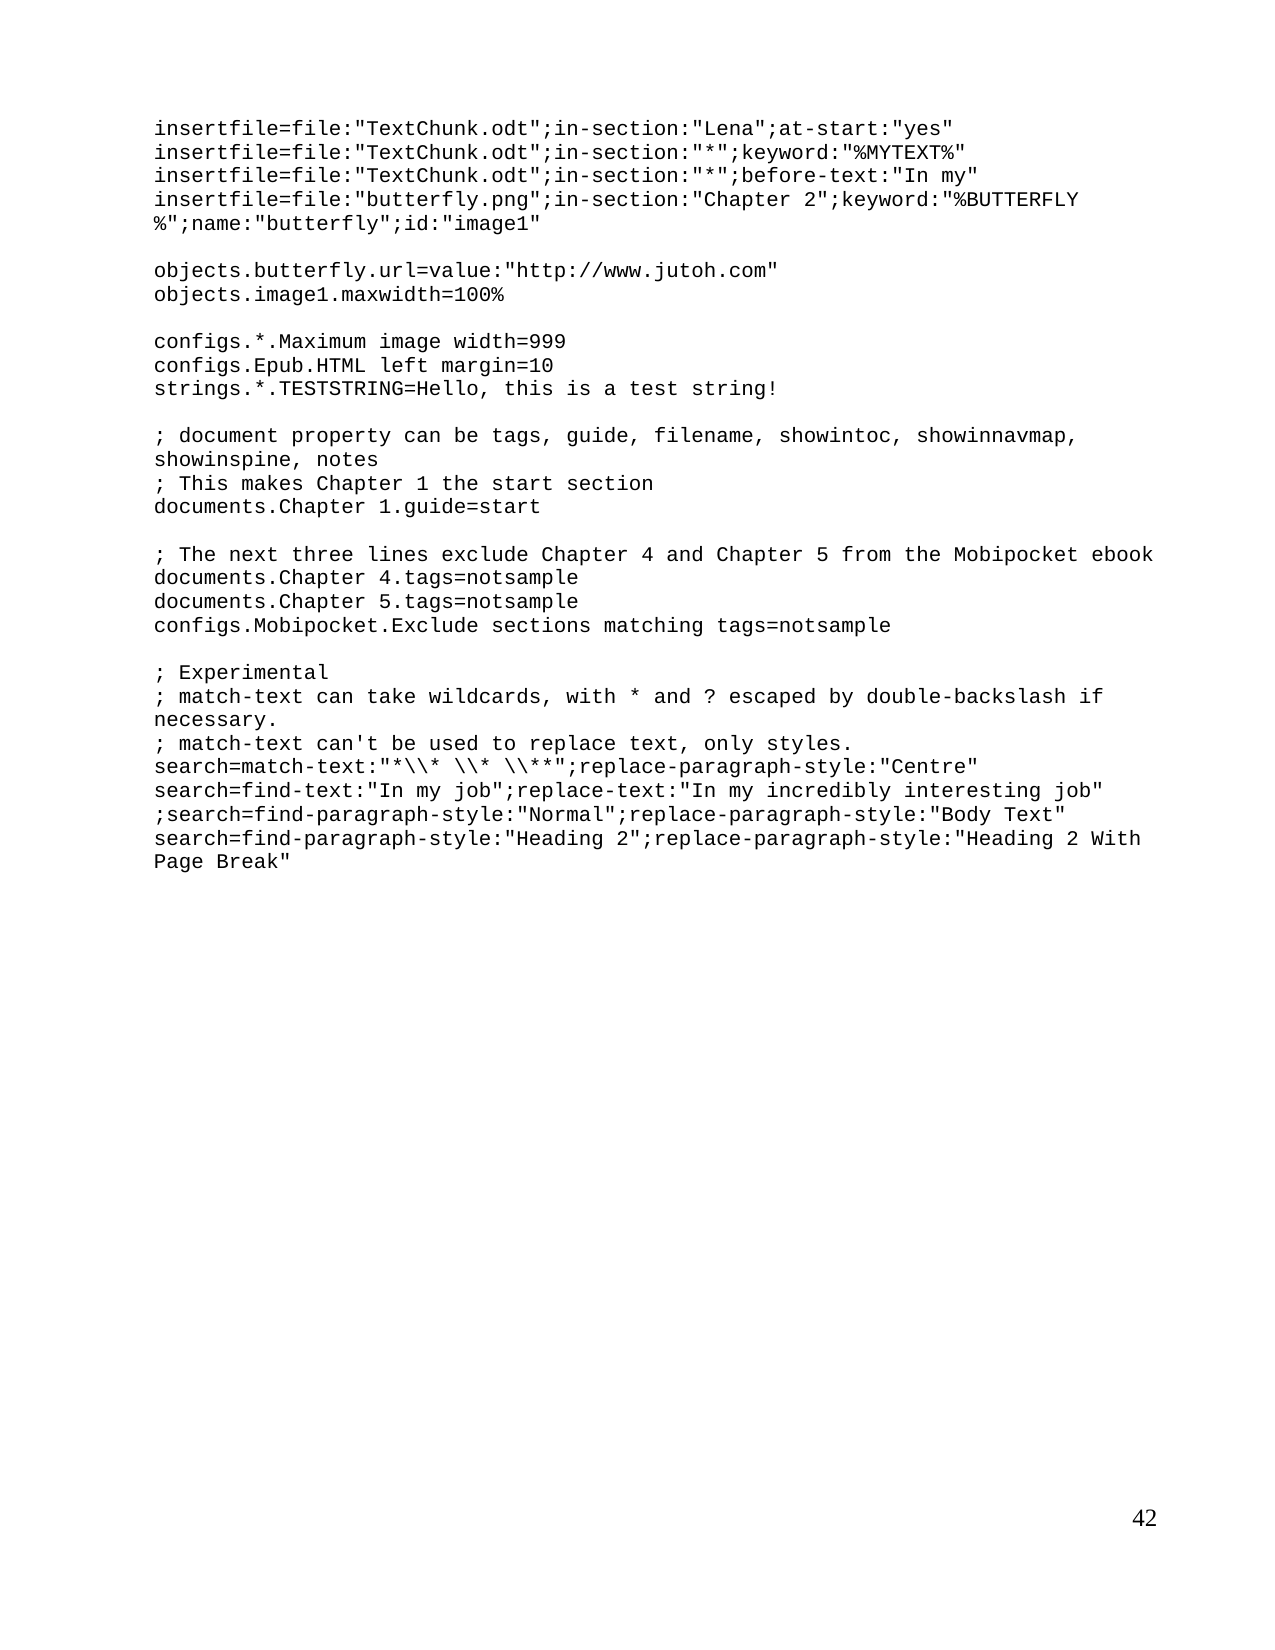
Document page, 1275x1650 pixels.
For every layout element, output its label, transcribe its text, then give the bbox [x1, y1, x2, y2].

text configs.*.Maximum image width=999 [153, 331, 1157, 354]
text search=find-paragraph-style:"Heading 2";replace-paragraph-style:"Heading 2 With Page Break" [153, 827, 1157, 875]
text ; document property can be tags, guide, filename, showintoc, showinnavmap, showinspine, notes [153, 426, 1157, 473]
text objects.image1.maxwidth=100% [153, 284, 1157, 307]
text documents.Chapter 5.tags=notsample [153, 591, 1157, 615]
text insertfile=file:"TextChunk.odt";in-section:"*";keyword:"%MYTEXT%" [153, 142, 1157, 165]
text search=match-text:"*\\* \\* \\**";replace-paragraph-style:"Centre" [153, 757, 1157, 780]
text configs.Epub.HTML left margin=10 [153, 354, 1157, 378]
text ; The next three lines exclude Chapter 4 and Chapter 5 from the Mobipocket ebook [153, 544, 1157, 567]
text strings.*.TESTSTRING=Hello, this is a test string! [153, 378, 1157, 402]
text search=find-text:"In my job";replace-text:"In my incredibly interesting job" [153, 780, 1157, 804]
text configs.Mobipocket.Exclude sections matching tags=notsample [153, 615, 1157, 638]
text ; match-text can take wildcards, with * and ? escaped by double-backslash if necessary. [153, 686, 1157, 733]
text documents.Chapter 4.tags=notsample [153, 567, 1157, 591]
text ; match-text can't be used to replace text, only styles. [153, 733, 1157, 757]
text ;search=find-paragraph-style:"Normal";replace-paragraph-style:"Body Text" [153, 804, 1157, 827]
text ; Experimental [153, 662, 1157, 686]
text documents.Chapter 1.guide=start [153, 496, 1157, 520]
text ; This makes Chapter 1 the start section [153, 473, 1157, 496]
text insertfile=file:"butterfly.png";in-section:"Chapter 2";keyword:"%BUTTERFLY%";name:"butterfly";id:"image1" [153, 189, 1157, 236]
text insertfile=file:"TextChunk.odt";in-section:"Lena";at-start:"yes" [153, 118, 1157, 142]
text insertfile=file:"TextChunk.odt";in-section:"*";before-text:"In my" [153, 165, 1157, 189]
text objects.butterfly.url=value:"http://www.jutoh.com" [153, 260, 1157, 284]
